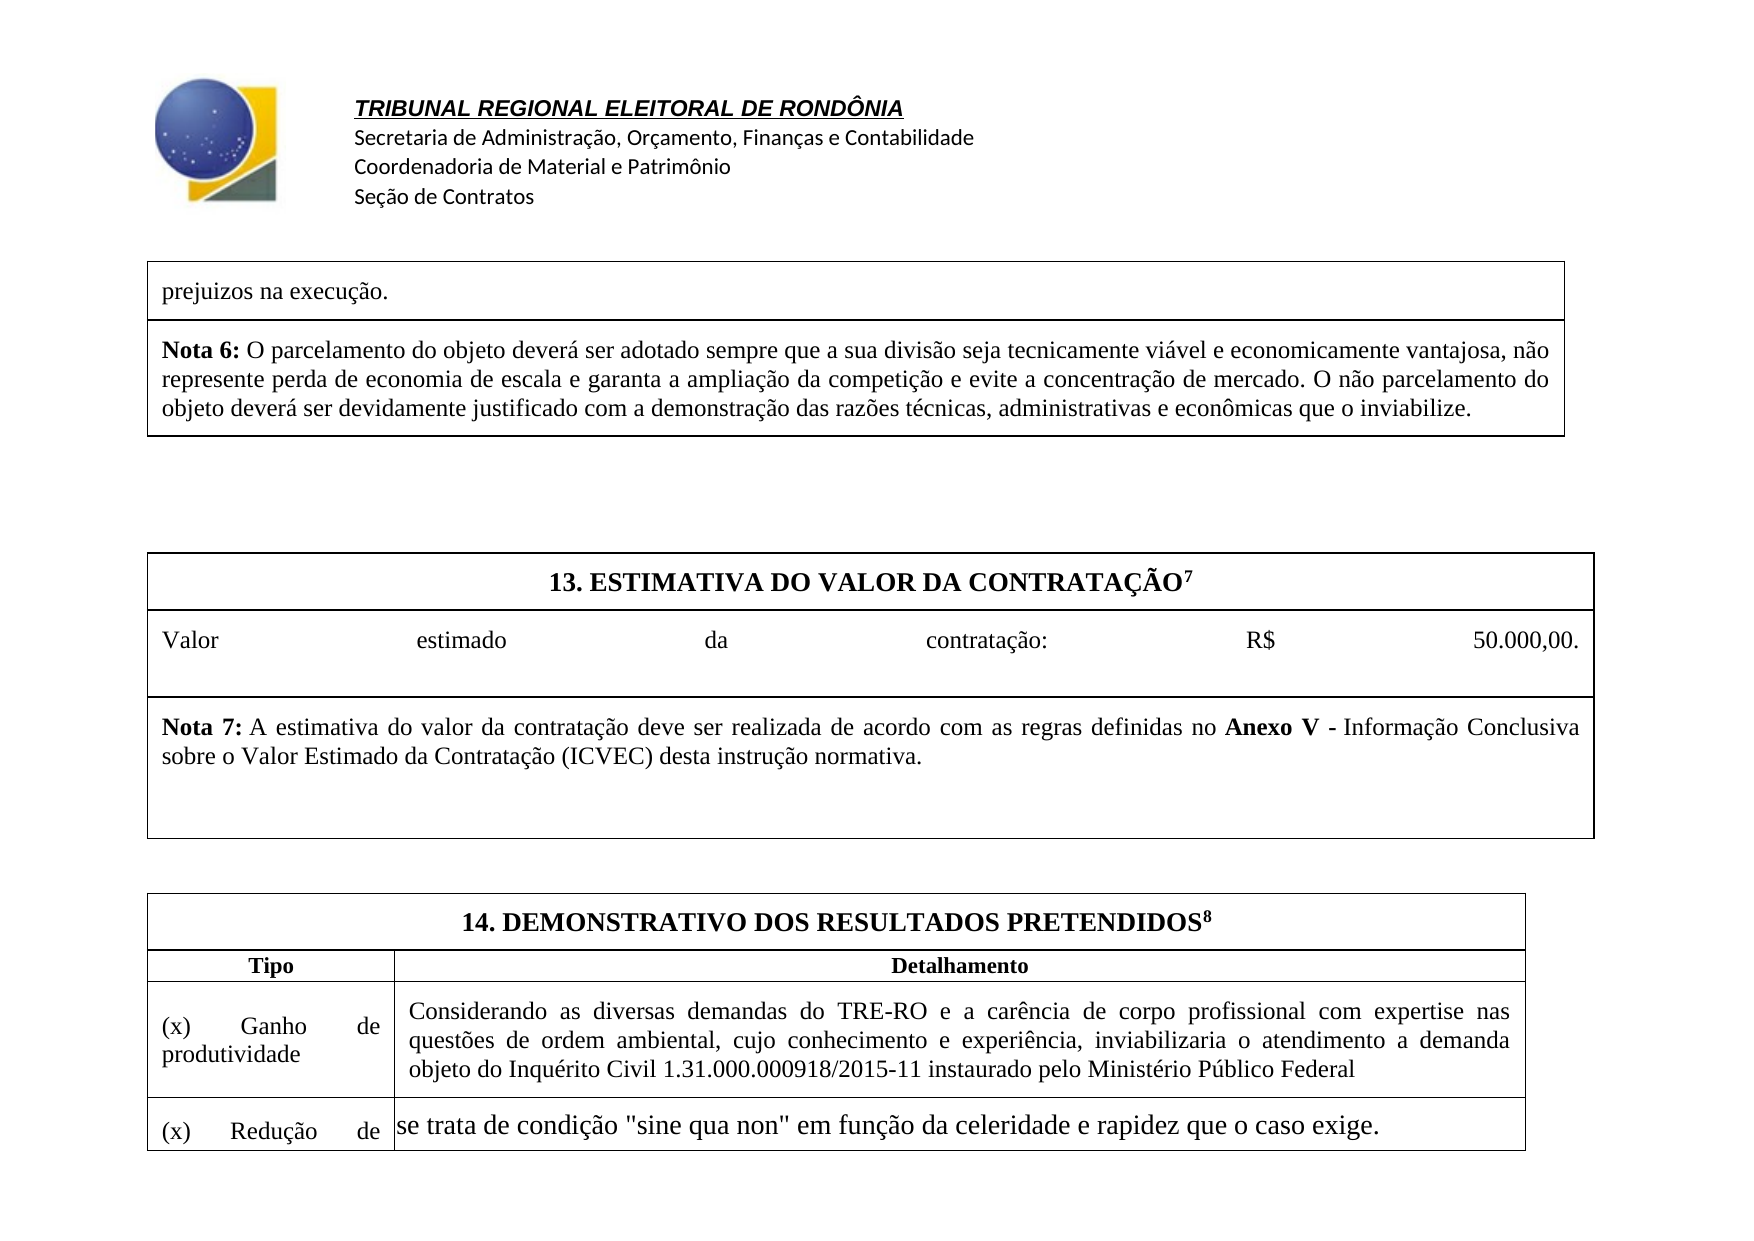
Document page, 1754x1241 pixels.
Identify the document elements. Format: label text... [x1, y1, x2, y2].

table_cell se trata de condição "sine qua non" em função da celeridade e rapidez que o caso exige. [395, 1098, 1525, 1150]
table_cell Valor estimado da contratação: R$ 50.000,00. [148, 611, 1593, 696]
table_cell Tipo [148, 951, 394, 981]
table_cell (x) Ganho de produtividade [148, 982, 394, 1097]
table_cell Nota 6: O parcelamento do objeto deverá ser adotado sempre que a sua divisão seja tecnicamente viável e economicamente vantajosa, não represente perda de economia de escala e garanta a ampliação da competição e evite a concentração de mercado. O não parcelamento do objeto deverá ser devidamente justificado com a demonstração das razões técnicas, administrativas e econômicas que o inviabilize. [148, 321, 1564, 435]
table_cell (x) Redução de [148, 1098, 394, 1150]
table_cell Detalhamento [395, 951, 1525, 981]
table_cell Considerando as diversas demandas do TRE-RO e a carência de corpo profissional com expertise nas questões de ordem ambiental, cujo conhecimento e experiência, inviabilizaria o atendimento a demanda objeto do Inquérito Civil 1.31.000.000918/2015-11 instaurado pelo Ministério Público Federal [395, 982, 1525, 1097]
table_header 14. DEMONSTRATIVO DOS RESULTADOS PRETENDIDOS8 [148, 894, 1525, 949]
table_cell prejuizos na execução. [148, 262, 1564, 319]
table_header 13. ESTIMATIVA DO VALOR DA CONTRATAÇÃO7 [148, 554, 1593, 609]
table_cell Nota 7: A estimativa do valor da contratação deve ser realizada de acordo com as regras definidas no Anexo V - Informação Conclusiva sobre o Valor Estimado da Contratação (ICVEC) desta instrução normativa. [148, 698, 1593, 837]
